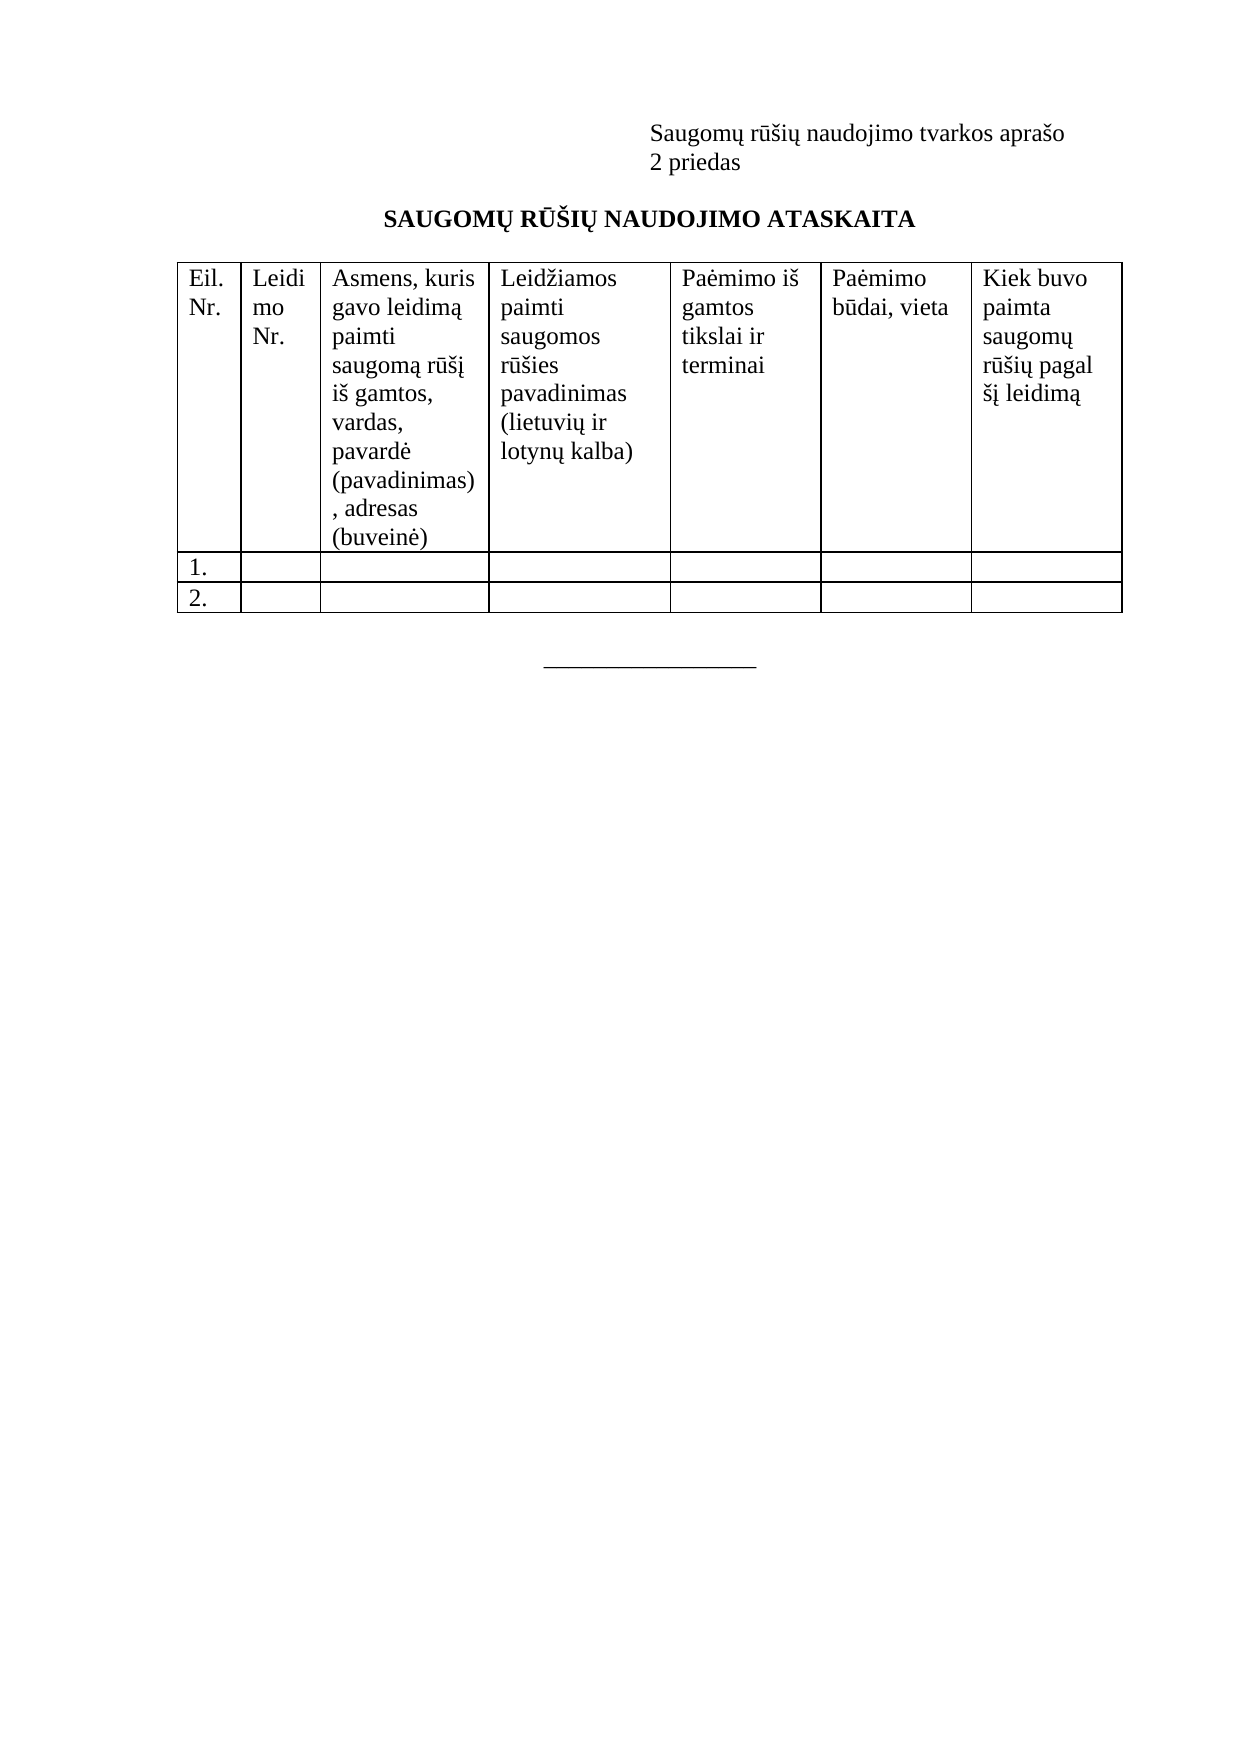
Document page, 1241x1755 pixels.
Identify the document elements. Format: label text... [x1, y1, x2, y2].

text SAUGOMŲ RŪŠIŲ NAUDOJIMO ATASKAITA [177, 204, 1122, 233]
table_cell [490, 553, 670, 581]
table_header Paėmimo būdai, vieta [822, 263, 971, 551]
text _________________ [177, 642, 1122, 671]
table_header Eil. Nr. [178, 263, 240, 551]
table_cell [671, 553, 820, 581]
table_cell [972, 553, 1121, 581]
table_cell [242, 583, 320, 612]
table_cell [321, 583, 488, 612]
table_cell [822, 553, 971, 581]
table_cell [972, 583, 1121, 612]
table_cell [490, 583, 670, 612]
text Saugomų rūšių naudojimo tvarkos aprašo [649, 118, 1122, 147]
table_header Asmens, kuris gavo leidimą paimti saugomą rūšį iš gamtos, vardas, pavardė (pavadinimas), adresas (buveinė) [321, 263, 488, 551]
table_header Paėmimo iš gamtos tikslai ir terminai [671, 263, 820, 551]
table_header Leidžiamos paimti saugomos rūšies pavadinimas (lietuvių ir lotynų kalba) [490, 263, 670, 551]
text 2 priedas [649, 147, 1122, 176]
table_cell [242, 553, 320, 581]
table_cell 1. [178, 553, 240, 581]
table_cell [822, 583, 971, 612]
table_cell 2. [178, 583, 240, 612]
table_header Kiek buvo paimta saugomų rūšių pagal šį leidimą [972, 263, 1121, 551]
table_cell [321, 553, 488, 581]
table_cell [671, 583, 820, 612]
table_header Leidimo Nr. [242, 263, 320, 551]
